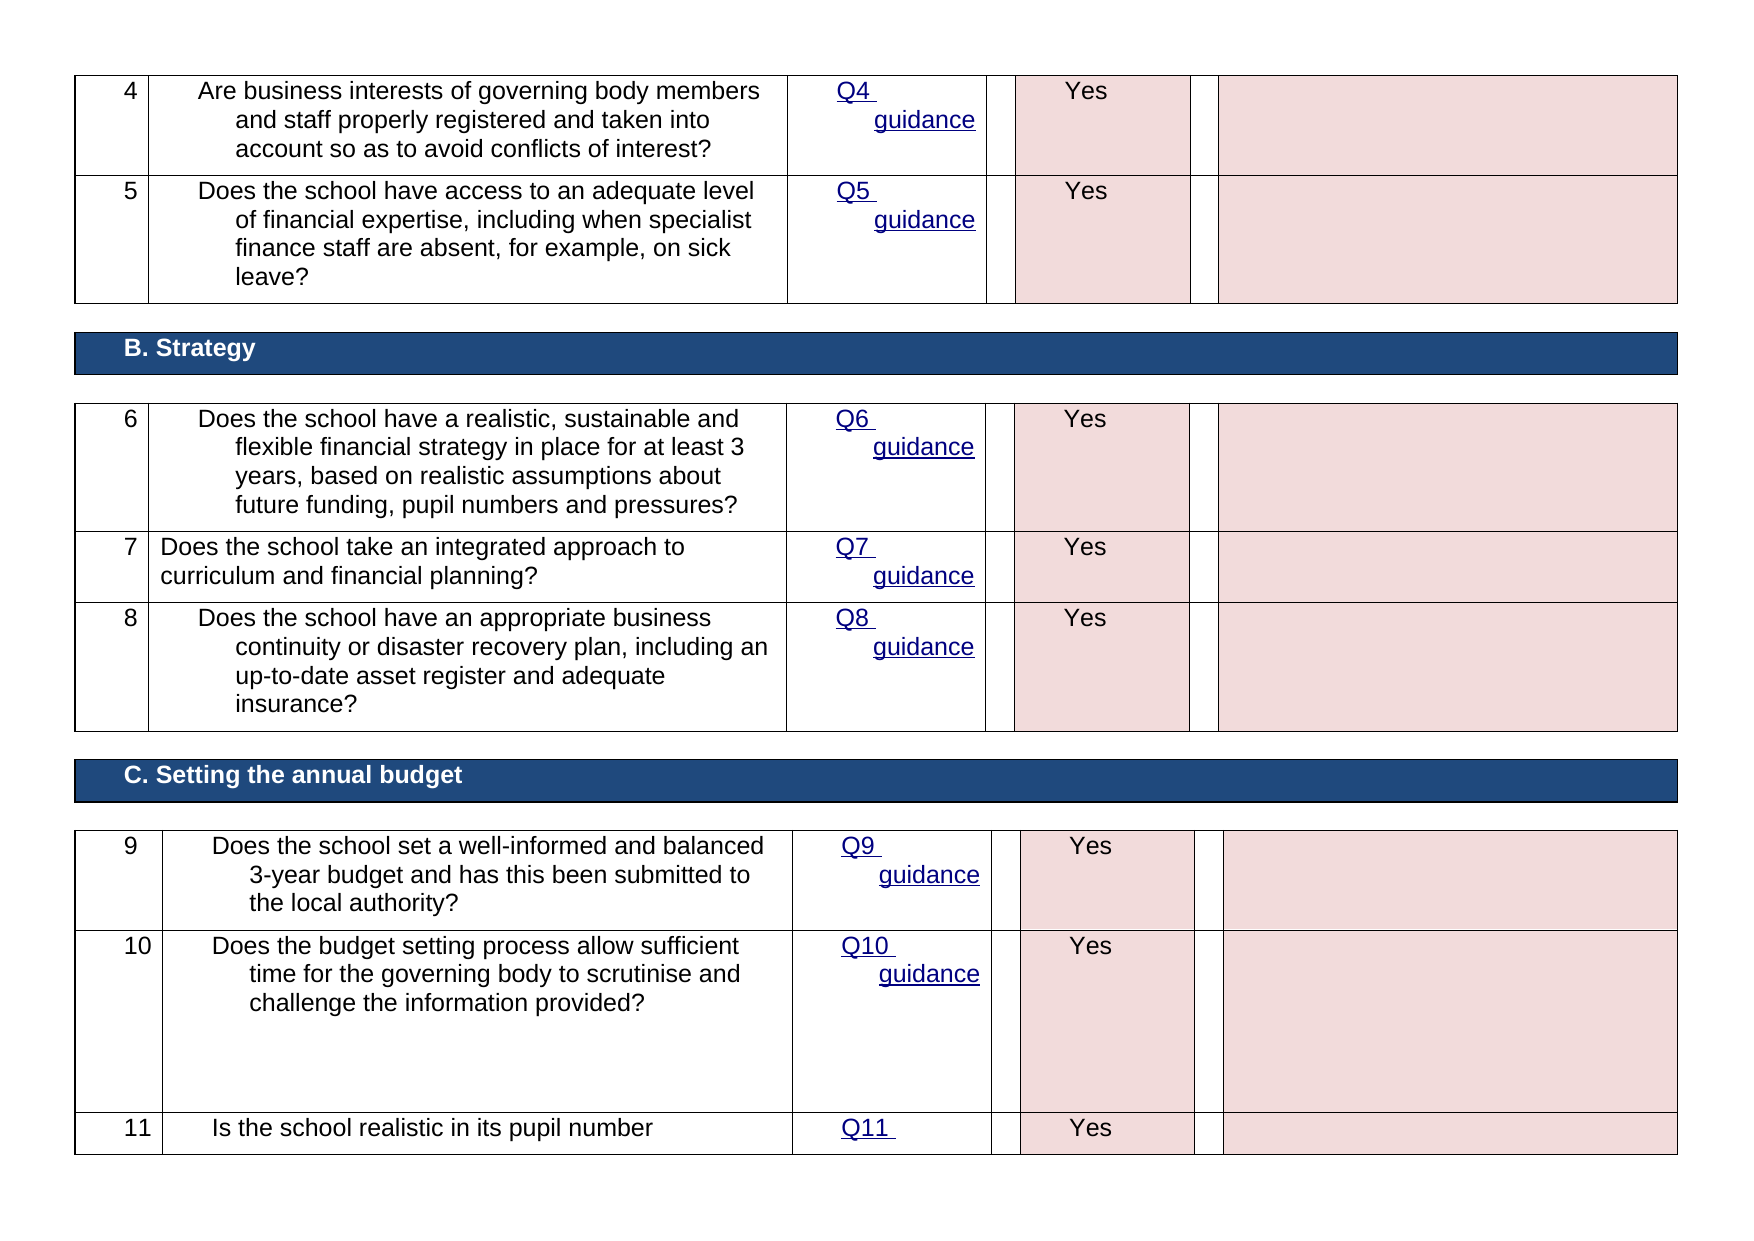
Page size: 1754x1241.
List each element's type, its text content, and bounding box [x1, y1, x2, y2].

table_header [1219, 404, 1677, 531]
table_cell 5 [76, 176, 148, 303]
table_header Choose an item. [1021, 831, 1194, 929]
table_header [1224, 831, 1677, 929]
table_cell Does the school take an integrated approach to curriculum and financial planning? [149, 532, 786, 602]
table_cell Choose an item. [1021, 931, 1194, 1112]
table_header Q6 guidance [787, 404, 985, 531]
table_cell 7 [76, 532, 148, 602]
table_cell 8 [76, 603, 148, 731]
table_header [1190, 404, 1218, 531]
table_header [1195, 831, 1223, 929]
table_cell [992, 931, 1020, 1112]
table_header 9 [76, 831, 162, 929]
table_cell Q10 guidance [793, 931, 991, 1112]
table_cell Choose an item. [1015, 603, 1189, 731]
table_cell [1219, 176, 1677, 303]
table_header [986, 404, 1014, 531]
table_cell Q8 guidance [787, 603, 985, 731]
table_cell [986, 532, 1014, 602]
table_header C. Setting the annual budget [76, 760, 1677, 801]
table_header Does the school have a realistic, sustainable and flexible financial strategy in place for at least 3 years, based on realistic assumptions about future funding, pupil numbers and pressures? [149, 404, 786, 531]
table_cell Choose an item. [1016, 176, 1190, 303]
table_cell [1219, 603, 1677, 731]
table_cell [987, 176, 1015, 303]
table_cell [1224, 1113, 1677, 1154]
table_cell Q7 guidance [787, 532, 985, 602]
table_header 6 [76, 404, 148, 531]
table_cell Does the school have an appropriate business continuity or disaster recovery plan, including an up-to-date asset register and adequate insurance? [149, 603, 786, 731]
table_cell [992, 1113, 1020, 1154]
table_cell Does the school have access to an adequate level of financial expertise, including when specialist finance staff are absent, for example, on sick leave? [149, 176, 787, 303]
table_cell 10 [76, 931, 162, 1112]
table_cell Is the school realistic in its pupil number [163, 1113, 792, 1154]
table_cell Are business interests of governing body members and staff properly registered and taken into account so as to avoid conflicts of interest? [149, 76, 787, 175]
table_header Q9 guidance [793, 831, 991, 929]
table_cell [986, 603, 1014, 731]
table_cell Q11 [793, 1113, 991, 1154]
table_cell [1190, 532, 1218, 602]
table_cell [1219, 76, 1677, 175]
table_cell [1219, 532, 1677, 602]
table_cell [1195, 1113, 1223, 1154]
table_cell Q5 guidance [788, 176, 986, 303]
table_cell [1191, 76, 1218, 175]
table_cell Choose an item. [1021, 1113, 1194, 1154]
table_cell [1190, 603, 1218, 731]
table_cell Choose an item. [1016, 76, 1190, 175]
table_header Does the school set a well-informed and balanced 3-year budget and has this been submitted to the local authority? [163, 831, 792, 929]
table_cell [1195, 931, 1223, 1112]
table_cell 11 [76, 1113, 162, 1154]
table_cell [987, 76, 1015, 175]
table_cell [1191, 176, 1218, 303]
table_cell 4 [76, 76, 148, 175]
table_cell [1224, 931, 1677, 1112]
table_header B. Strategy [76, 333, 1677, 374]
table_cell Does the budget setting process allow sufficient time for the governing body to scrutinise and challenge the information provided? [163, 931, 792, 1112]
table_header Choose an item. [1015, 404, 1189, 531]
table_cell Choose an item. [1015, 532, 1189, 602]
table_cell Q4 guidance [788, 76, 986, 175]
table_header [992, 831, 1020, 929]
